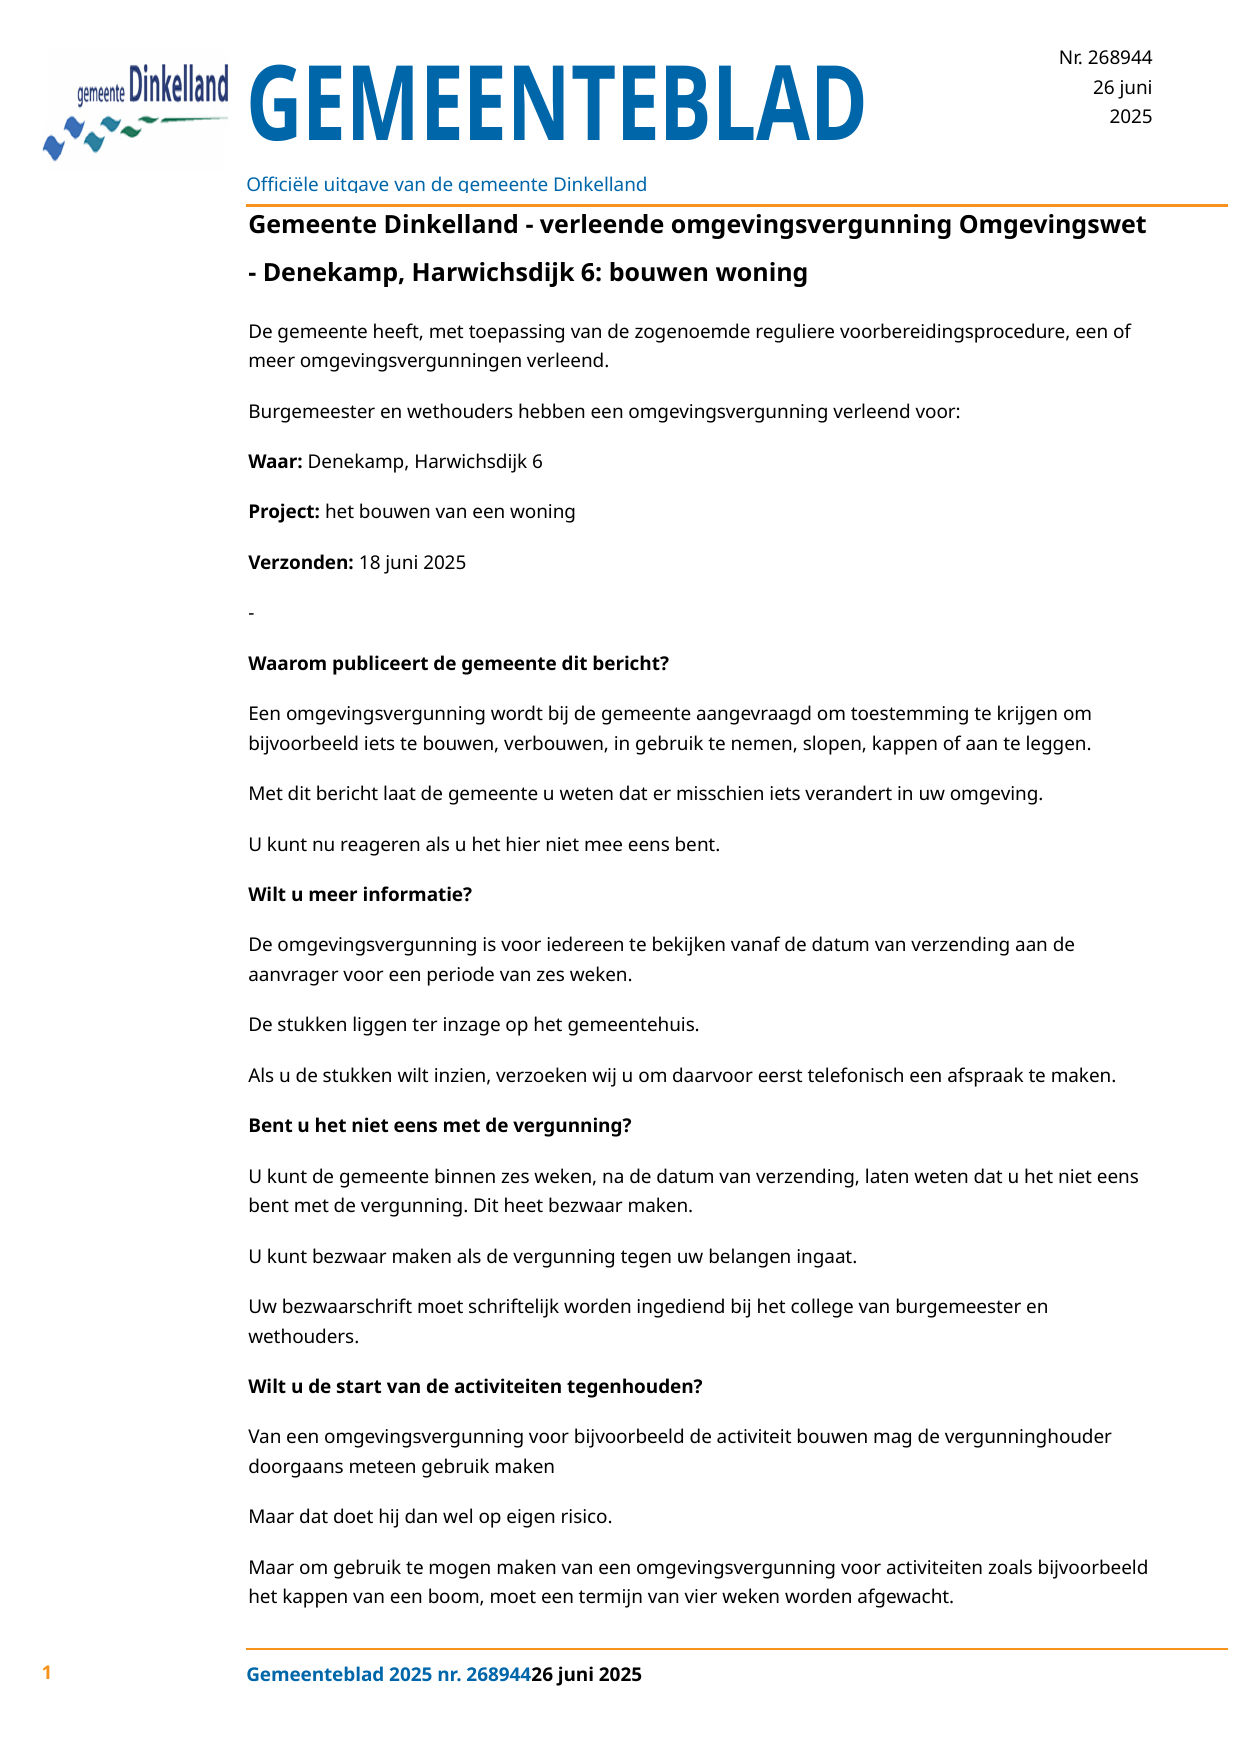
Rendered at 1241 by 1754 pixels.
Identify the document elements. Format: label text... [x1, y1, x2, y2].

text Een omgevingsvergunning wordt bij de gemeente aangevraagd om toestemming te krijgen om bijvoorbeeld iets te bouwen, verbouwen, in gebruik te nemen, slopen, kappen of aan te leggen. [248, 700, 1152, 756]
text U kunt de gemeente binnen zes weken, na de datum van verzending, laten weten dat u het niet eens bent met de vergunning. Dit heet bezwaar maken. [248, 1163, 1152, 1218]
text Als u de stukken wilt inzien, verzoeken wij u om daarvoor eerst telefonisch een afspraak te maken. [248, 1062, 1152, 1088]
text Bent u het niet eens met de vergunning? [248, 1112, 1152, 1138]
text Wilt u meer informatie? [248, 881, 1152, 907]
text Waar: Denekamp, Harwichsdijk 6 [248, 448, 1152, 474]
text Gemeente Dinkelland - verleende omgevingsvergunning Omgevingswet - Denekamp, Harwichsdijk 6: bouwen woning [248, 207, 1152, 288]
text Wilt u de start van de activiteiten tegenhouden? [248, 1373, 1152, 1399]
text De omgevingsvergunning is voor iedereen te bekijken vanaf de datum van verzending aan de aanvrager voor een periode van zes weken. [248, 932, 1152, 987]
text Maar dat doet hij dan wel op eigen risico. [248, 1504, 1152, 1529]
text Maar om gebruik te mogen maken van een omgevingsvergunning voor activiteiten zoals bijvoorbeeld het kappen van een boom, moet een termijn van vier weken worden afgewacht. [248, 1554, 1152, 1609]
text De stukken liggen ter inzage op het gemeentehuis. [248, 1012, 1152, 1037]
text - [248, 599, 1152, 625]
text De gemeente heeft, met toepassing van de zogenoemde reguliere voorbereidingsprocedure, een of meer omgevingsvergunningen verleend. [248, 318, 1152, 373]
text U kunt bezwaar maken als de vergunning tegen uw belangen ingaat. [248, 1243, 1152, 1269]
text Burgemeester en wethouders hebben een omgevingsvergunning verleend voor: [248, 398, 1152, 424]
text Van een omgevingsvergunning voor bijvoorbeeld de activiteit bouwen mag de vergunninghouder doorgaans meteen gebruik maken [248, 1424, 1152, 1479]
text U kunt nu reageren als u het hier niet mee eens bent. [248, 831, 1152, 857]
text Project: het bouwen van een woning [248, 499, 1152, 524]
text Uw bezwaarschrift moet schriftelijk worden ingediend bij het college van burgemeester en wethouders. [248, 1293, 1152, 1349]
text Met dit bericht laat de gemeente u weten dat er misschien iets verandert in uw omgeving. [248, 780, 1152, 806]
text Verzonden: 18 juni 2025 [248, 549, 1152, 575]
text Waarom publiceert de gemeente dit bericht? [248, 650, 1152, 676]
picture [41, 47, 231, 172]
